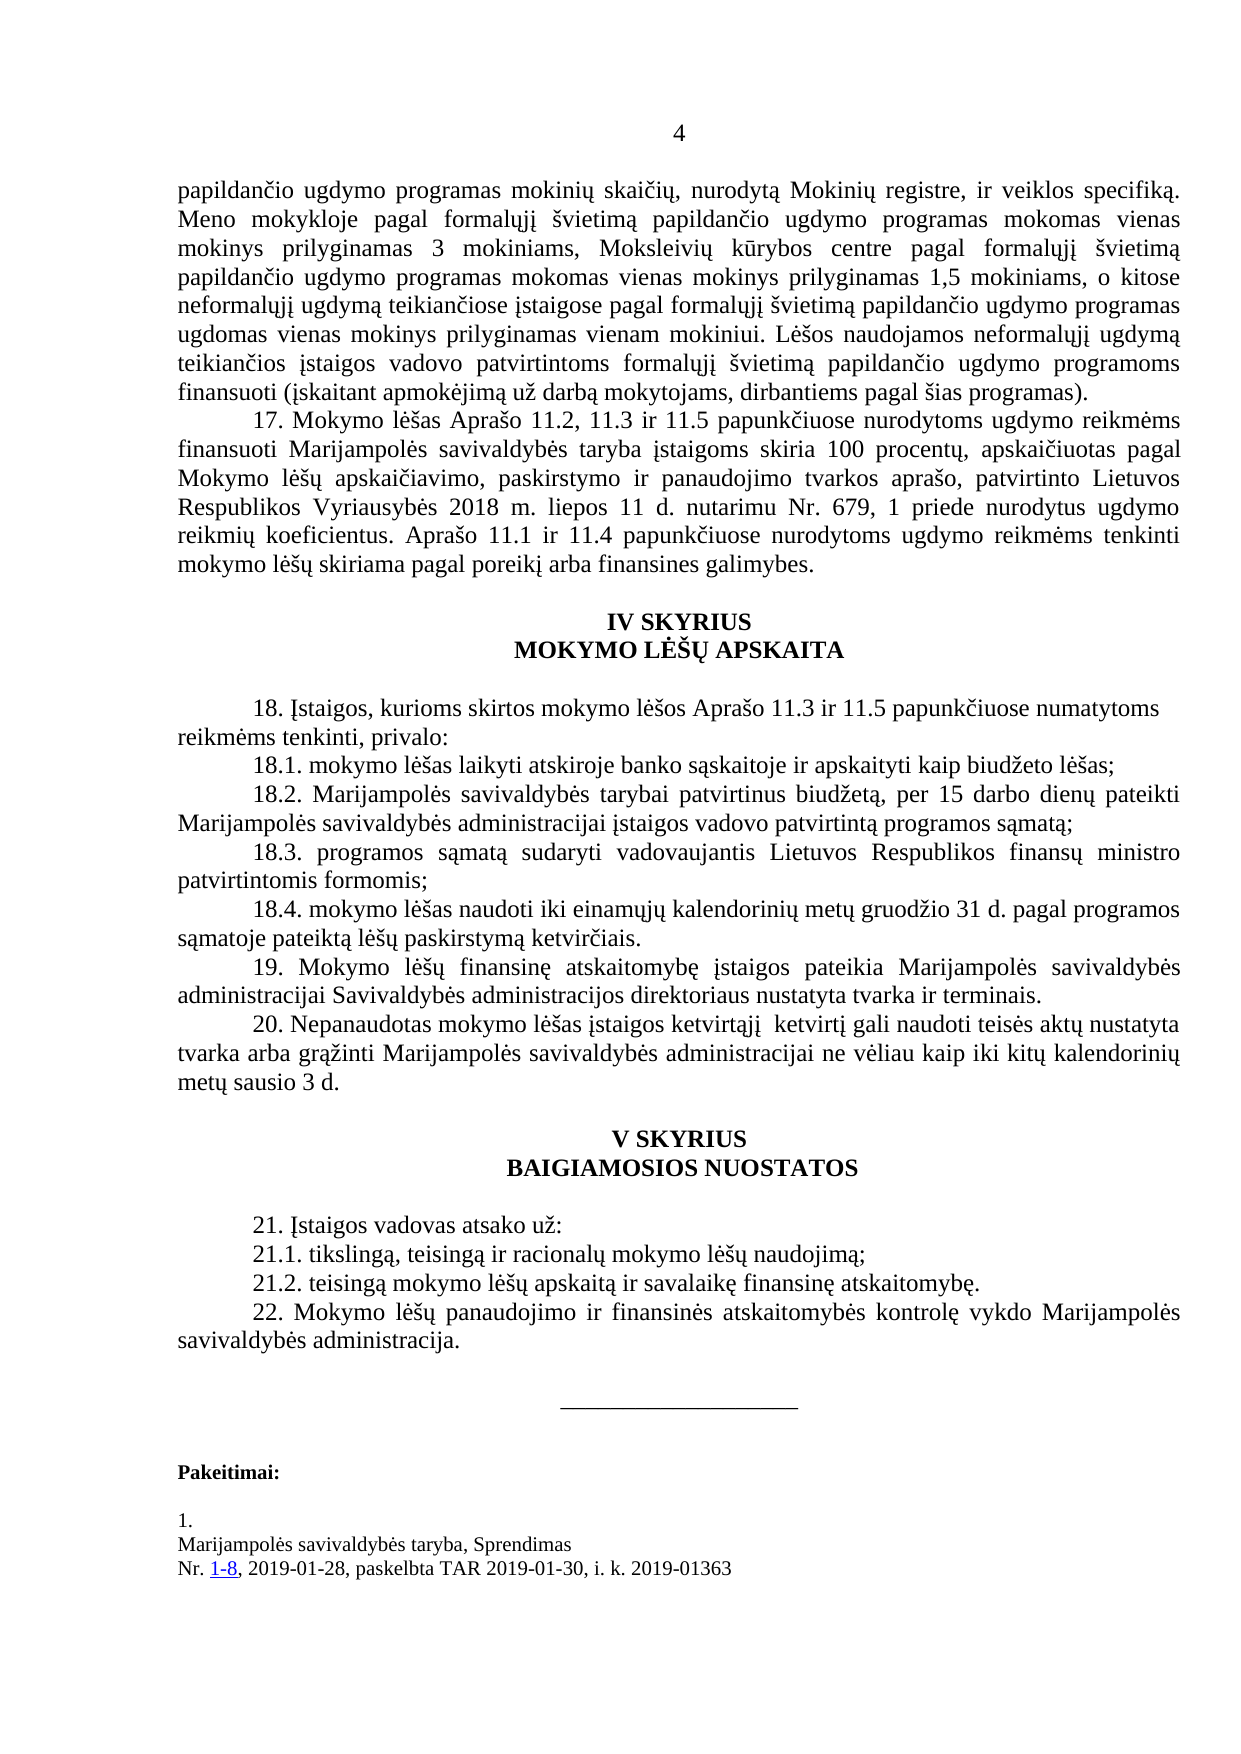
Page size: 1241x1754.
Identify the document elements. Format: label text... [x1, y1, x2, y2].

text IV SKYRIUS [177, 607, 1181, 636]
text Pakeitimai: [177, 1460, 1181, 1484]
text 21.1. tikslingą, teisingą ir racionalų mokymo lėšų naudojimą; [177, 1239, 1181, 1268]
text Nr. 1-8, 2019-01-28, paskelbta TAR 2019-01-30, i. k. 2019-01363 [177, 1556, 1181, 1580]
text 17. Mokymo lėšas Aprašo 11.2, 11.3 ir 11.5 papunkčiuose nurodytoms ugdymo reikmėms finansuoti Marijampolės savivaldybės taryba įstaigoms skiria 100 procentų, apskaičiuotas pagal Mokymo lėšų apskaičiavimo, paskirstymo ir panaudojimo tvarkos aprašo, patvirtinto Lietuvos Respublikos Vyriausybės 2018 m. liepos 11 d. nutarimu Nr. 679, 1 priede nurodytus ugdymo reikmių koeficientus. Aprašo 11.1 ir 11.4 papunkčiuose nurodytoms ugdymo reikmėms tenkinti mokymo lėšų skiriama pagal poreikį arba finansines galimybes. [177, 406, 1181, 578]
text 18. Įstaigos, kurioms skirtos mokymo lėšos Aprašo 11.3 ir 11.5 papunkčiuose numatytoms reikmėms tenkinti, privalo: [177, 693, 1181, 751]
text ___________________ [177, 1383, 1181, 1412]
text 18.3. programos sąmatą sudaryti vadovaujantis Lietuvos Respublikos finansų ministro patvirtintomis formomis; [177, 837, 1181, 894]
text 19. Mokymo lėšų finansinę atskaitomybę įstaigos pateikia Marijampolės savivaldybės administracijai Savivaldybės administracijos direktoriaus nustatyta tvarka ir terminais. [177, 952, 1181, 1009]
text BAIGIAMOSIOS NUOSTATOS [177, 1153, 1181, 1182]
text 21. Įstaigos vadovas atsako už: [177, 1211, 1181, 1239]
text 22. Mokymo lėšų panaudojimo ir finansinės atskaitomybės kontrolę vykdo Marijampolės savivaldybės administracija. [177, 1297, 1181, 1354]
text 18.2. Marijampolės savivaldybės tarybai patvirtinus biudžetą, per 15 darbo dienų pateikti Marijampolės savivaldybės administracijai įstaigos vadovo patvirtintą programos sąmatą; [177, 779, 1181, 837]
text 21.2. teisingą mokymo lėšų apskaitą ir savalaikę finansinę atskaitomybę. [177, 1268, 1181, 1297]
text Marijampolės savivaldybės taryba, Sprendimas [177, 1532, 1181, 1556]
text 1. [177, 1508, 1181, 1532]
text MOKYMO LĖŠŲ APSKAITA [177, 636, 1181, 664]
text V SKYRIUS [177, 1124, 1181, 1153]
text papildančio ugdymo programas mokinių skaičių, nurodytą Mokinių registre, ir veiklos specifiką. Meno mokykloje pagal formalųjį švietimą papildančio ugdymo programas mokomas vienas mokinys prilyginamas 3 mokiniams, Moksleivių kūrybos centre pagal formalųjį švietimą papildančio ugdymo programas mokomas vienas mokinys prilyginamas 1,5 mokiniams, o kitose neformalųjį ugdymą teikiančiose įstaigose pagal formalųjį švietimą papildančio ugdymo programas ugdomas vienas mokinys prilyginamas vienam mokiniui. Lėšos naudojamos neformalųjį ugdymą teikiančios įstaigos vadovo patvirtintoms formalųjį švietimą papildančio ugdymo programoms finansuoti (įskaitant apmokėjimą už darbą mokytojams, dirbantiems pagal šias programas). [177, 176, 1181, 406]
text 18.4. mokymo lėšas naudoti iki einamųjų kalendorinių metų gruodžio 31 d. pagal programos sąmatoje pateiktą lėšų paskirstymą ketvirčiais. [177, 894, 1181, 952]
text 20. Nepanaudotas mokymo lėšas įstaigos ketvirtąjį ketvirtį gali naudoti teisės aktų nustatyta tvarka arba grąžinti Marijampolės savivaldybės administracijai ne vėliau kaip iki kitų kalendorinių metų sausio 3 d. [177, 1009, 1181, 1096]
text 18.1. mokymo lėšas laikyti atskiroje banko sąskaitoje ir apskaityti kaip biudžeto lėšas; [177, 751, 1181, 779]
